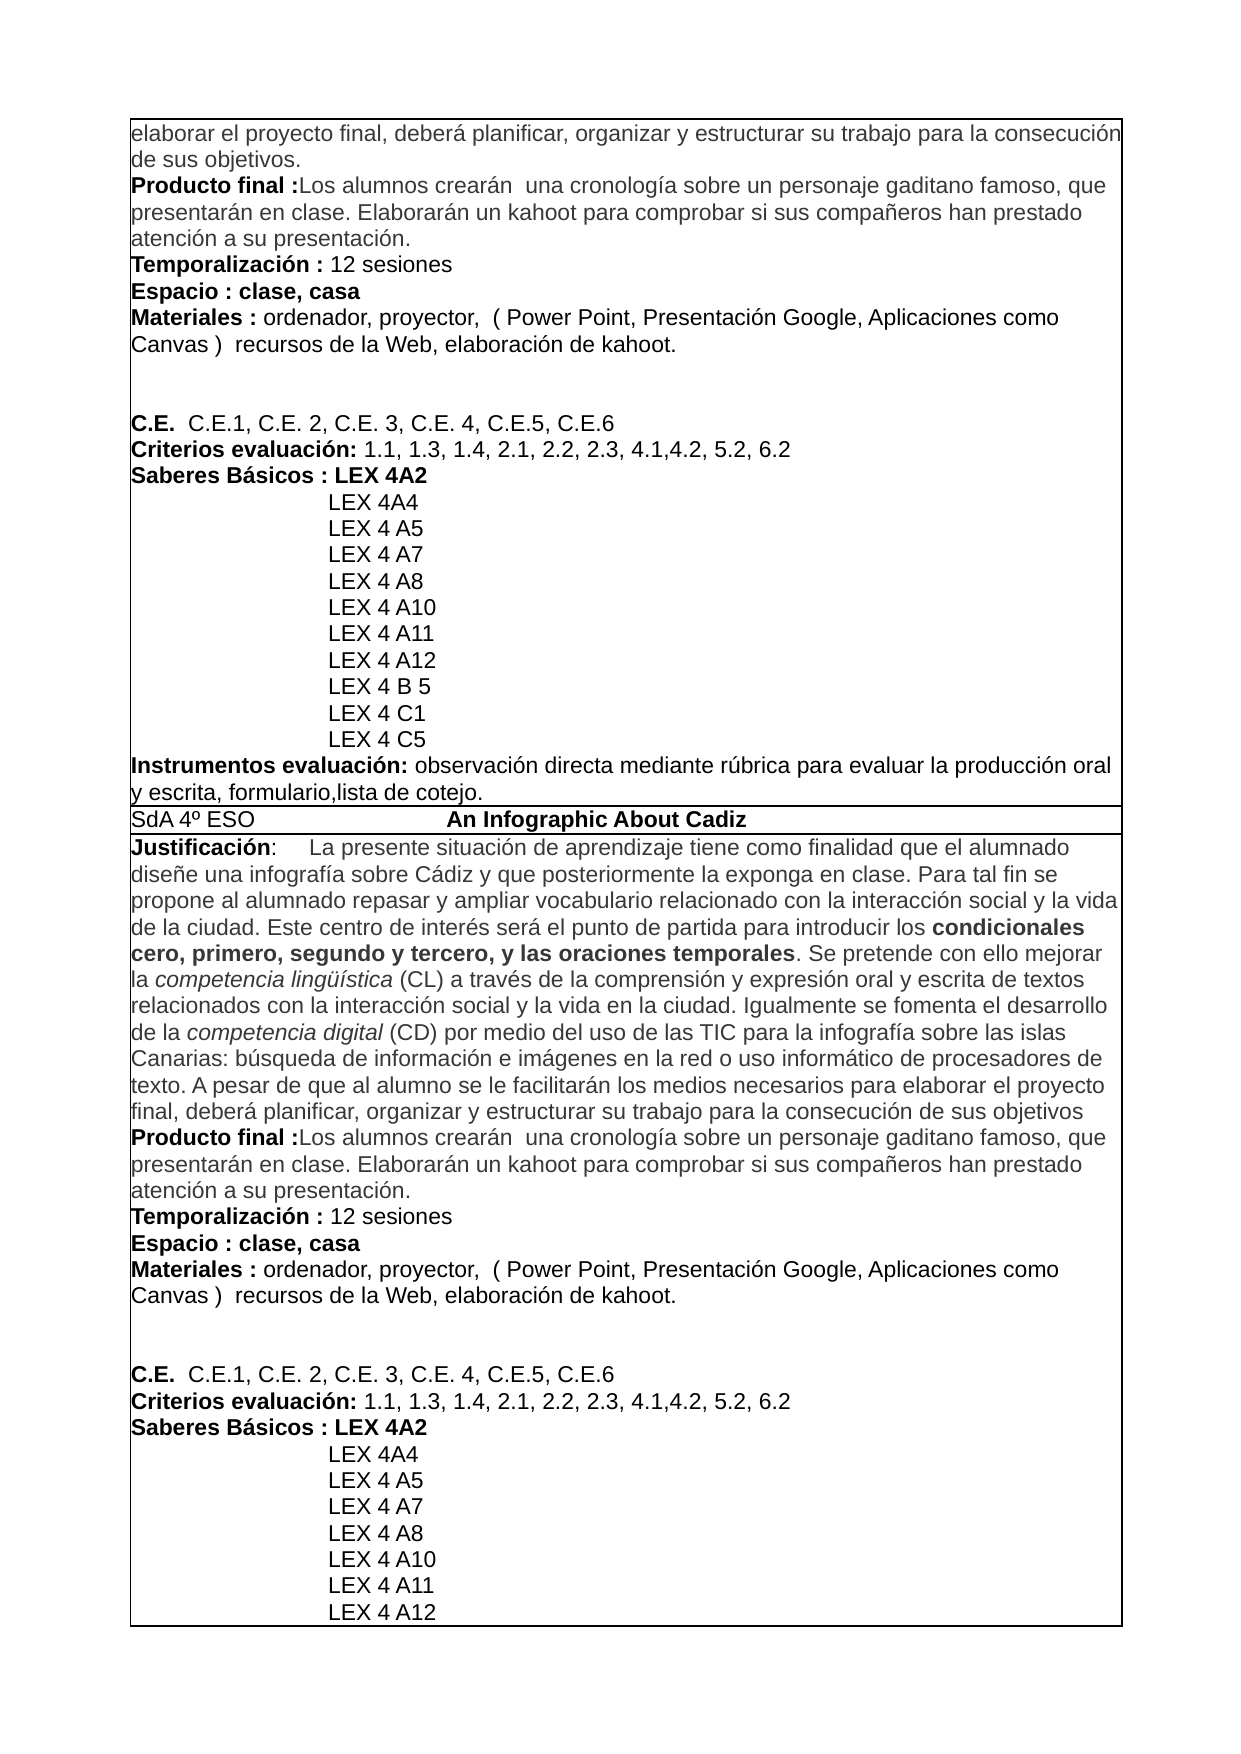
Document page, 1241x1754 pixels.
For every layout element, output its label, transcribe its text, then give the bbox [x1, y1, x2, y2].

table_cell SdA 4º ESO An Infographic About Cadiz [131, 807, 1121, 833]
table_cell Justificación: La presente situación de aprendizaje tiene como finalidad que el alumnado diseñe una infografía sobre Cádiz y que posteriormente la exponga en clase. Para tal fin se propone al alumnado repasar y ampliar vocabulario relacionado con la interacción social y la vida de la ciudad. Este centro de interés será el punto de partida para introducir los condicionales cero, primero, segundo y tercero, y las oraciones temporales. Se pretende con ello mejorar la competencia lingüística (CL) a través de la comprensión y expresión oral y escrita de textos relacionados con la interacción social y la vida en la ciudad. Igualmente se fomenta el desarrollo de la competencia digital (CD) por medio del uso de las TIC para la infografía sobre las islas Canarias: búsqueda de información e imágenes en la red o uso informático de procesadores de texto. A pesar de que al alumno se le facilitarán los medios necesarios para elaborar el proyecto final, deberá planificar, organizar y estructurar su trabajo para la consecución de sus objetivos Producto final :Los alumnos crearán una cronología sobre un personaje gaditano famoso, que presentarán en clase. Elaborarán un kahoot para comprobar si sus compañeros han prestado atención a su presentación. Temporalización : 12 sesiones Espacio : clase, casa Materiales : ordenador, proyector, ( Power Point, Presentación Google, Aplicaciones como Canvas ) recursos de la Web, elaboración de kahoot. C.E. C.E.1, C.E. 2, C.E. 3, C.E. 4, C.E.5, C.E.6 Criterios evaluación: 1.1, 1.3, 1.4, 2.1, 2.2, 2.3, 4.1,4.2, 5.2, 6.2 Saberes Básicos : LEX 4A2 LEX 4A4 LEX 4 A5 LEX 4 A7 LEX 4 A8 LEX 4 A10 LEX 4 A11 LEX 4 A12 [131, 835, 1121, 1625]
table_cell elaborar el proyecto final, deberá planificar, organizar y estructurar su trabajo para la consecución de sus objetivos. Producto final :Los alumnos crearán una cronología sobre un personaje gaditano famoso, que presentarán en clase. Elaborarán un kahoot para comprobar si sus compañeros han prestado atención a su presentación. Temporalización : 12 sesiones Espacio : clase, casa Materiales : ordenador, proyector, ( Power Point, Presentación Google, Aplicaciones como Canvas ) recursos de la Web, elaboración de kahoot. C.E. C.E.1, C.E. 2, C.E. 3, C.E. 4, C.E.5, C.E.6 Criterios evaluación: 1.1, 1.3, 1.4, 2.1, 2.2, 2.3, 4.1,4.2, 5.2, 6.2 Saberes Básicos : LEX 4A2 LEX 4A4 LEX 4 A5 LEX 4 A7 LEX 4 A8 LEX 4 A10 LEX 4 A11 LEX 4 A12 LEX 4 B 5 LEX 4 C1 LEX 4 C5 Instrumentos evaluación: observación directa mediante rúbrica para evaluar la producción oral y escrita, formulario,lista de cotejo. [131, 120, 1121, 805]
